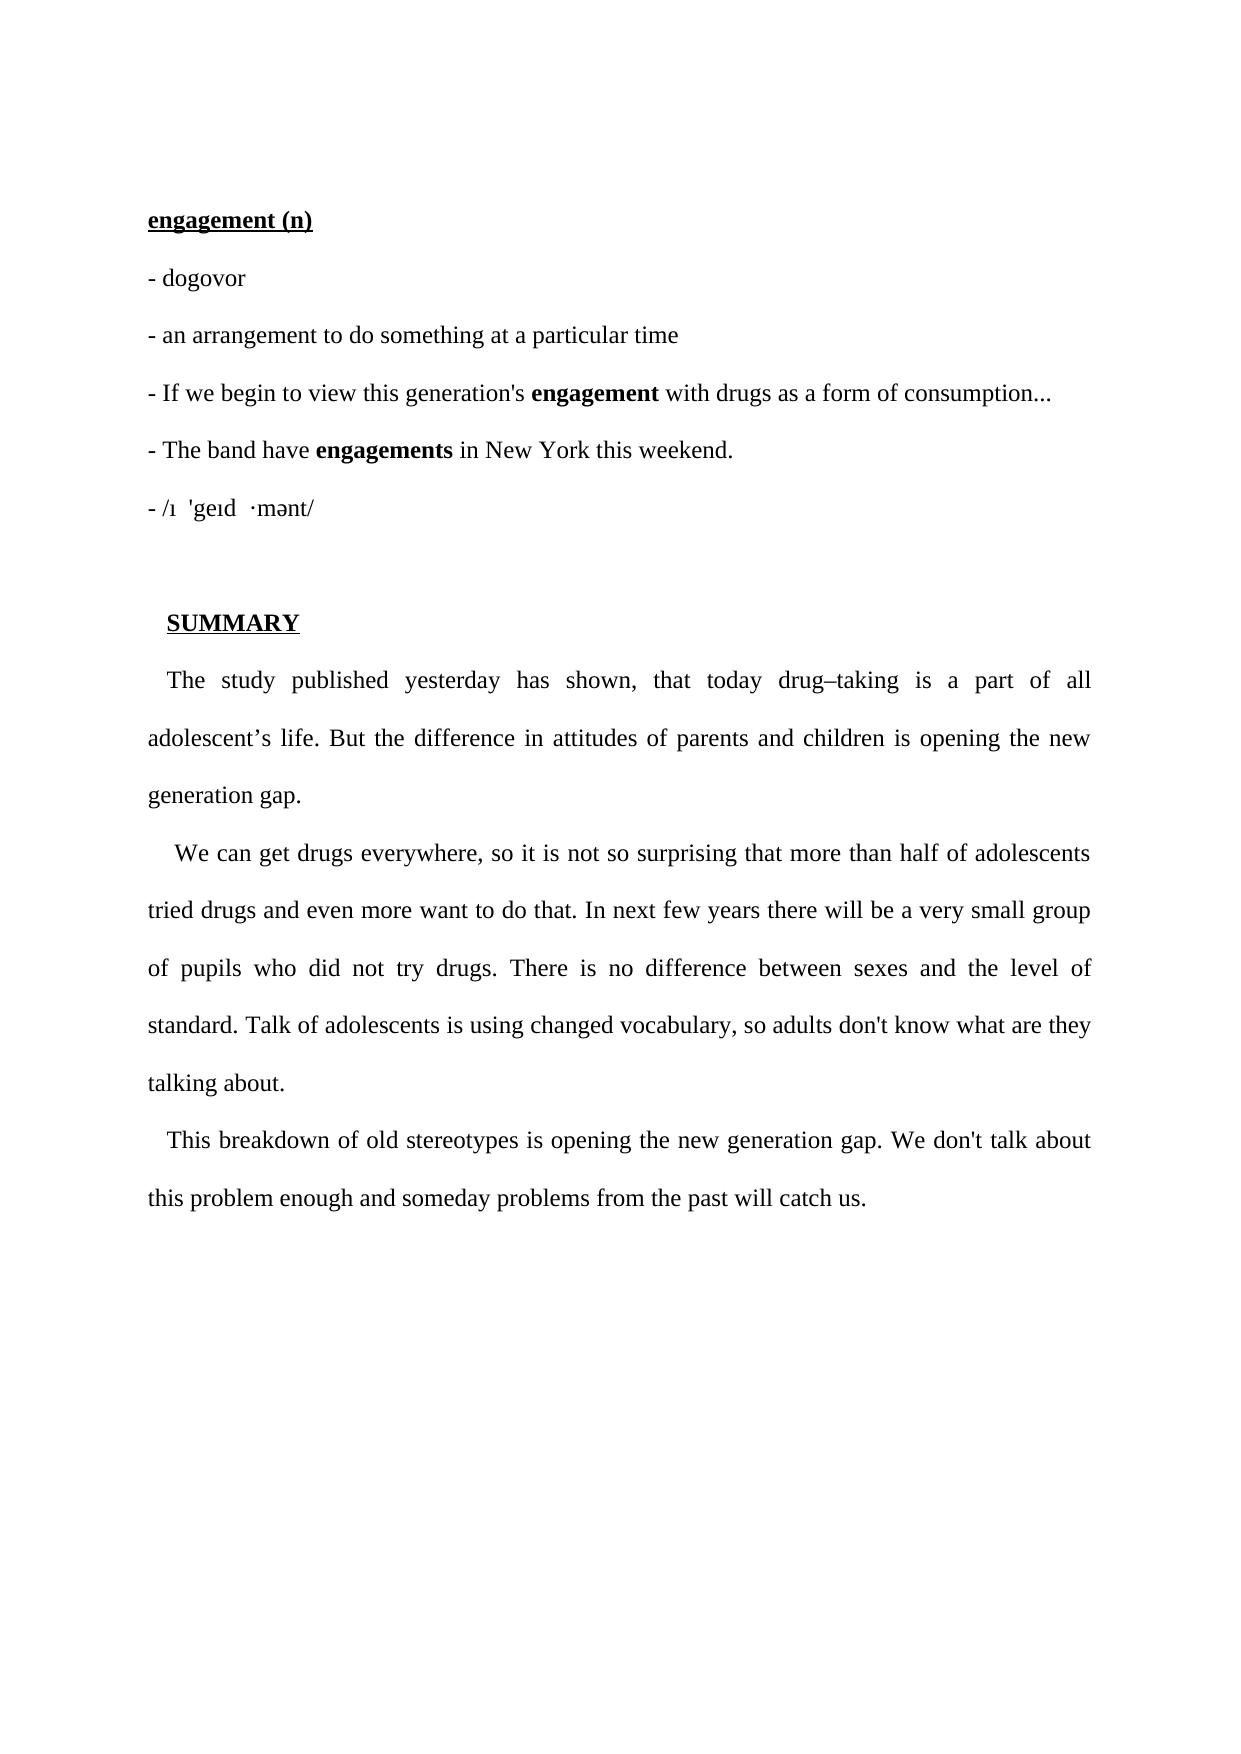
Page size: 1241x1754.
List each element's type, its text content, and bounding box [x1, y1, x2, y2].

text - /ı 'geıd ·mənt/ [148, 493, 1093, 521]
text SUMMARY [148, 608, 1093, 636]
text - If we begin to view this generation's engagement with drugs as a form of consumption... [148, 378, 1093, 406]
text The study published yesterday has shown, that today drug–taking is a part of all adolescent’s life. But the difference in attitudes of parents and children is opening the new generation gap. [148, 665, 1093, 809]
text - The band have engagements in New York this weekend. [148, 435, 1093, 464]
text - dogovor [148, 263, 1093, 291]
text This breakdown of old stereotypes is opening the new generation gap. We don't talk about this problem enough and someday problems from the past will catch us. [148, 1125, 1093, 1211]
text - an arrangement to do something at a particular time [148, 320, 1093, 349]
text engagement (n) [148, 205, 1093, 234]
text We can get drugs everywhere, so it is not so surprising that more than half of adolescents tried drugs and even more want to do that. In next few years there will be a very small group of pupils who did not try drugs. There is no difference between sexes and the level of standard. Talk of adolescents is using changed vocabulary, so adults don't know what are they talking about. [148, 838, 1093, 1096]
